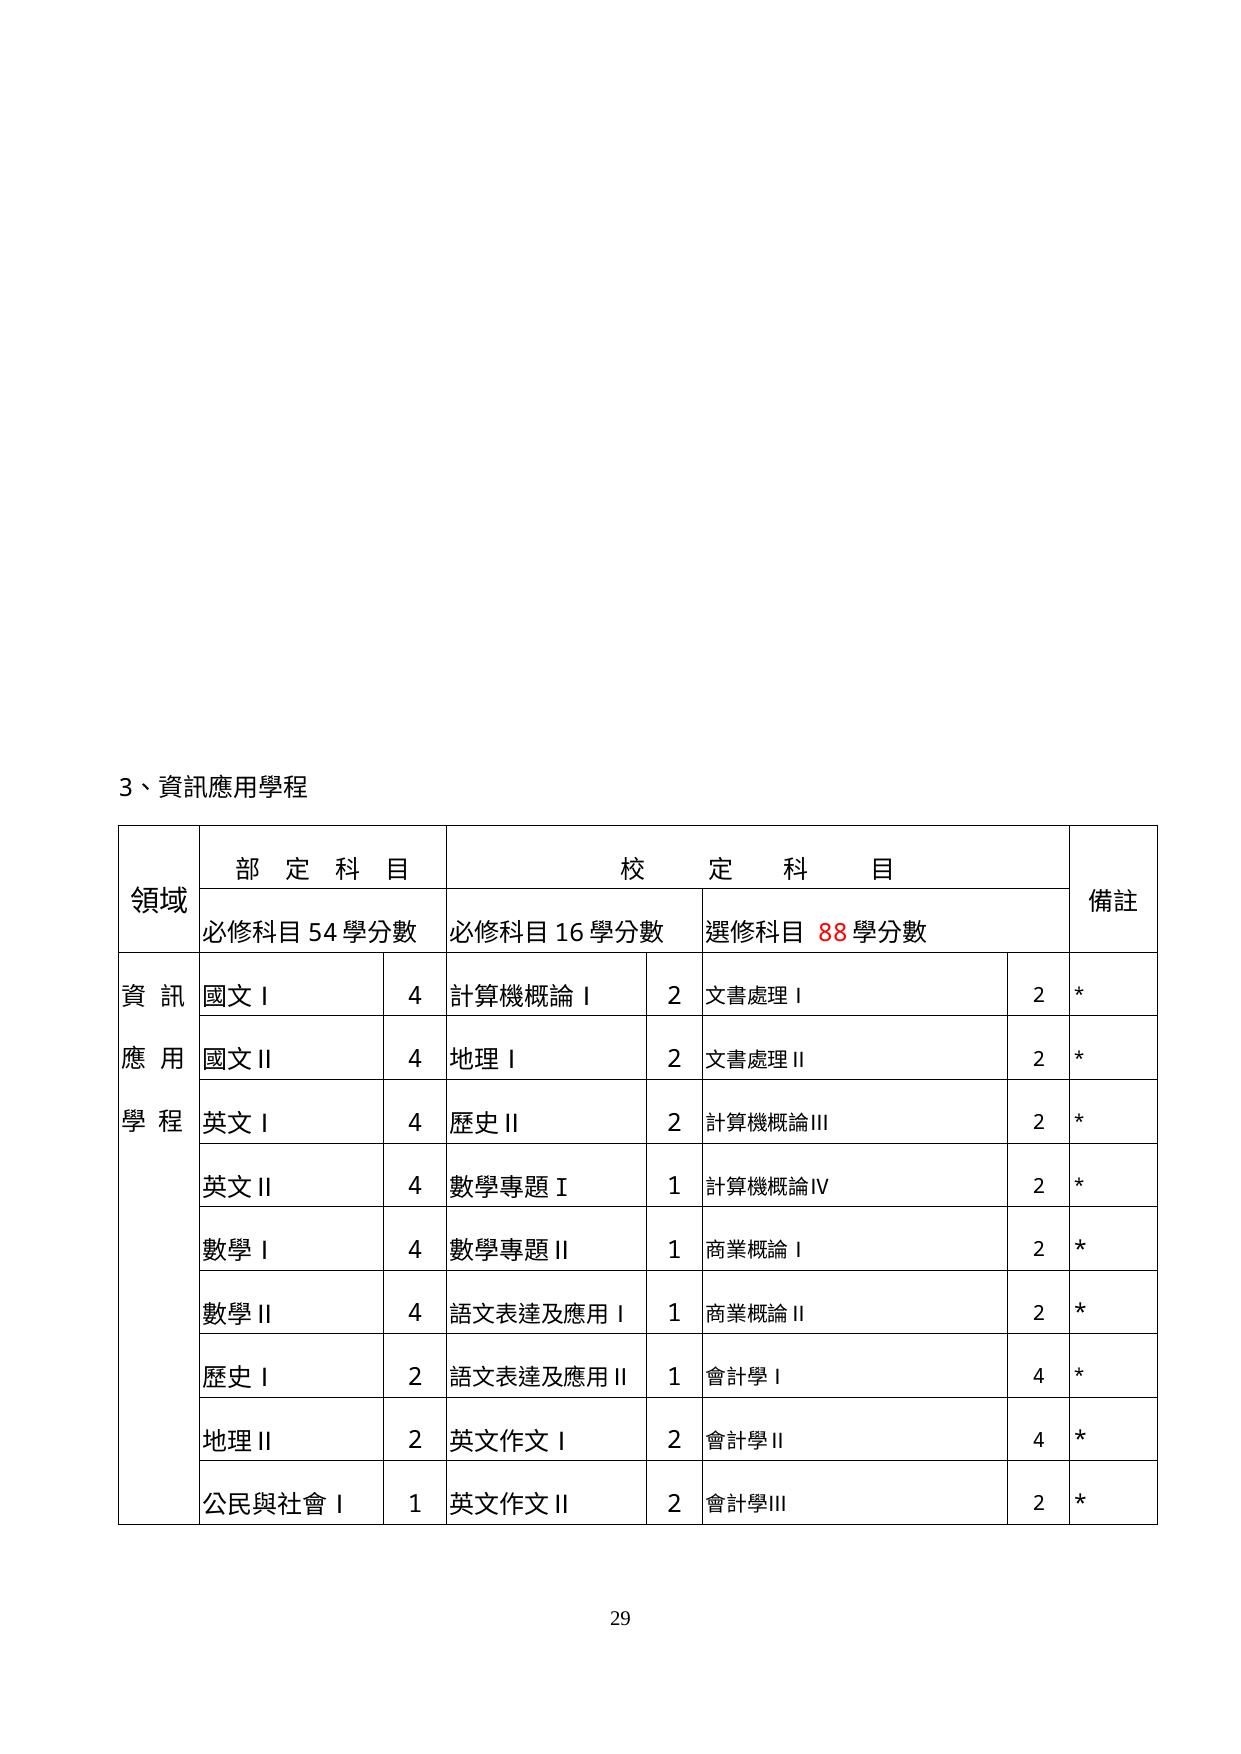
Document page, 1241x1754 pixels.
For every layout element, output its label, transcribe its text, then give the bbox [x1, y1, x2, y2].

table_cell * [1070, 1398, 1157, 1460]
table_cell 4 [1008, 1334, 1069, 1397]
table_cell 2 [1008, 1144, 1069, 1206]
table_cell * [1070, 1207, 1157, 1269]
table_header 備註 [1070, 826, 1157, 952]
table_cell 語文表達及應用Ⅱ [447, 1334, 646, 1397]
table_cell 英文Ⅱ [200, 1144, 383, 1206]
table_cell 英文作文Ⅰ [447, 1398, 646, 1460]
table_cell 英文Ⅰ [200, 1080, 383, 1142]
table_cell 1 [647, 1271, 702, 1333]
table_cell 會計學Ⅲ [703, 1461, 1007, 1524]
table_cell 4 [384, 1271, 446, 1333]
table_cell 2 [1008, 1461, 1069, 1524]
table_cell 文書處理Ⅰ [703, 953, 1007, 1015]
table_cell 商業概論Ⅱ [703, 1271, 1007, 1333]
table_header 校 定 科 目 [447, 826, 1069, 888]
table_cell 國文Ⅰ [200, 953, 383, 1015]
table_cell 4 [384, 953, 446, 1015]
table_cell 4 [384, 1080, 446, 1142]
table_cell 2 [647, 1080, 702, 1142]
table_cell * [1070, 1334, 1157, 1397]
table_cell 2 [1008, 1080, 1069, 1142]
table_cell 數學Ⅱ [200, 1271, 383, 1333]
table_cell * [1070, 1461, 1157, 1524]
table_cell 2 [647, 1016, 702, 1079]
table_cell 計算機概論Ⅰ [447, 953, 646, 1015]
text 3、資訊應用學程 [118, 743, 1122, 806]
table_cell 會計學Ⅱ [703, 1398, 1007, 1460]
table_cell 會計學Ⅰ [703, 1334, 1007, 1397]
table_cell * [1070, 1016, 1157, 1079]
table_cell 語文表達及應用Ⅰ [447, 1271, 646, 1333]
table_cell 1 [647, 1334, 702, 1397]
table_cell 歷史Ⅰ [200, 1334, 383, 1397]
table_cell 文書處理Ⅱ [703, 1016, 1007, 1079]
table_cell 英文作文Ⅱ [447, 1461, 646, 1524]
table_cell * [1070, 1271, 1157, 1333]
table_cell 2 [1008, 1271, 1069, 1333]
table_cell 1 [384, 1461, 446, 1524]
table_cell 必修科目16學分數 [447, 889, 702, 952]
table_cell 2 [384, 1398, 446, 1460]
table_cell 4 [1008, 1398, 1069, 1460]
table_cell 必修科目54學分數 [200, 889, 446, 952]
table_cell 1 [647, 1207, 702, 1269]
table_cell 數學專題Ⅱ [447, 1207, 646, 1269]
table_cell 數學Ⅰ [200, 1207, 383, 1269]
table_cell * [1070, 1144, 1157, 1206]
table_cell 公民與社會Ⅰ [200, 1461, 383, 1524]
table_cell 2 [647, 1398, 702, 1460]
table_cell 4 [384, 1207, 446, 1269]
table_cell 地理Ⅰ [447, 1016, 646, 1079]
table_cell 國文Ⅱ [200, 1016, 383, 1079]
table_cell 2 [1008, 1016, 1069, 1079]
table_cell 4 [384, 1016, 446, 1079]
table_cell 2 [647, 953, 702, 1015]
table_cell 計算機概論Ⅳ [703, 1144, 1007, 1206]
table_cell 4 [384, 1144, 446, 1206]
table_cell 商業概論Ⅰ [703, 1207, 1007, 1269]
table_header 領域 [119, 826, 199, 952]
table_cell 計算機概論Ⅲ [703, 1080, 1007, 1142]
table_cell 數學專題I [447, 1144, 646, 1206]
table_cell 2 [1008, 953, 1069, 1015]
table_cell 2 [647, 1461, 702, 1524]
table_cell 2 [384, 1334, 446, 1397]
table_cell 地理Ⅱ [200, 1398, 383, 1460]
table_cell 1 [647, 1144, 702, 1206]
table_header 部 定 科 目 [200, 826, 446, 888]
table_cell 資 訊 應 用 學 程 [119, 953, 199, 1524]
table_cell 歷史Ⅱ [447, 1080, 646, 1142]
table_cell 選修科目 88學分數 [703, 889, 1069, 952]
table_cell 2 [1008, 1207, 1069, 1269]
table_cell * [1070, 953, 1157, 1015]
table_cell * [1070, 1080, 1157, 1142]
